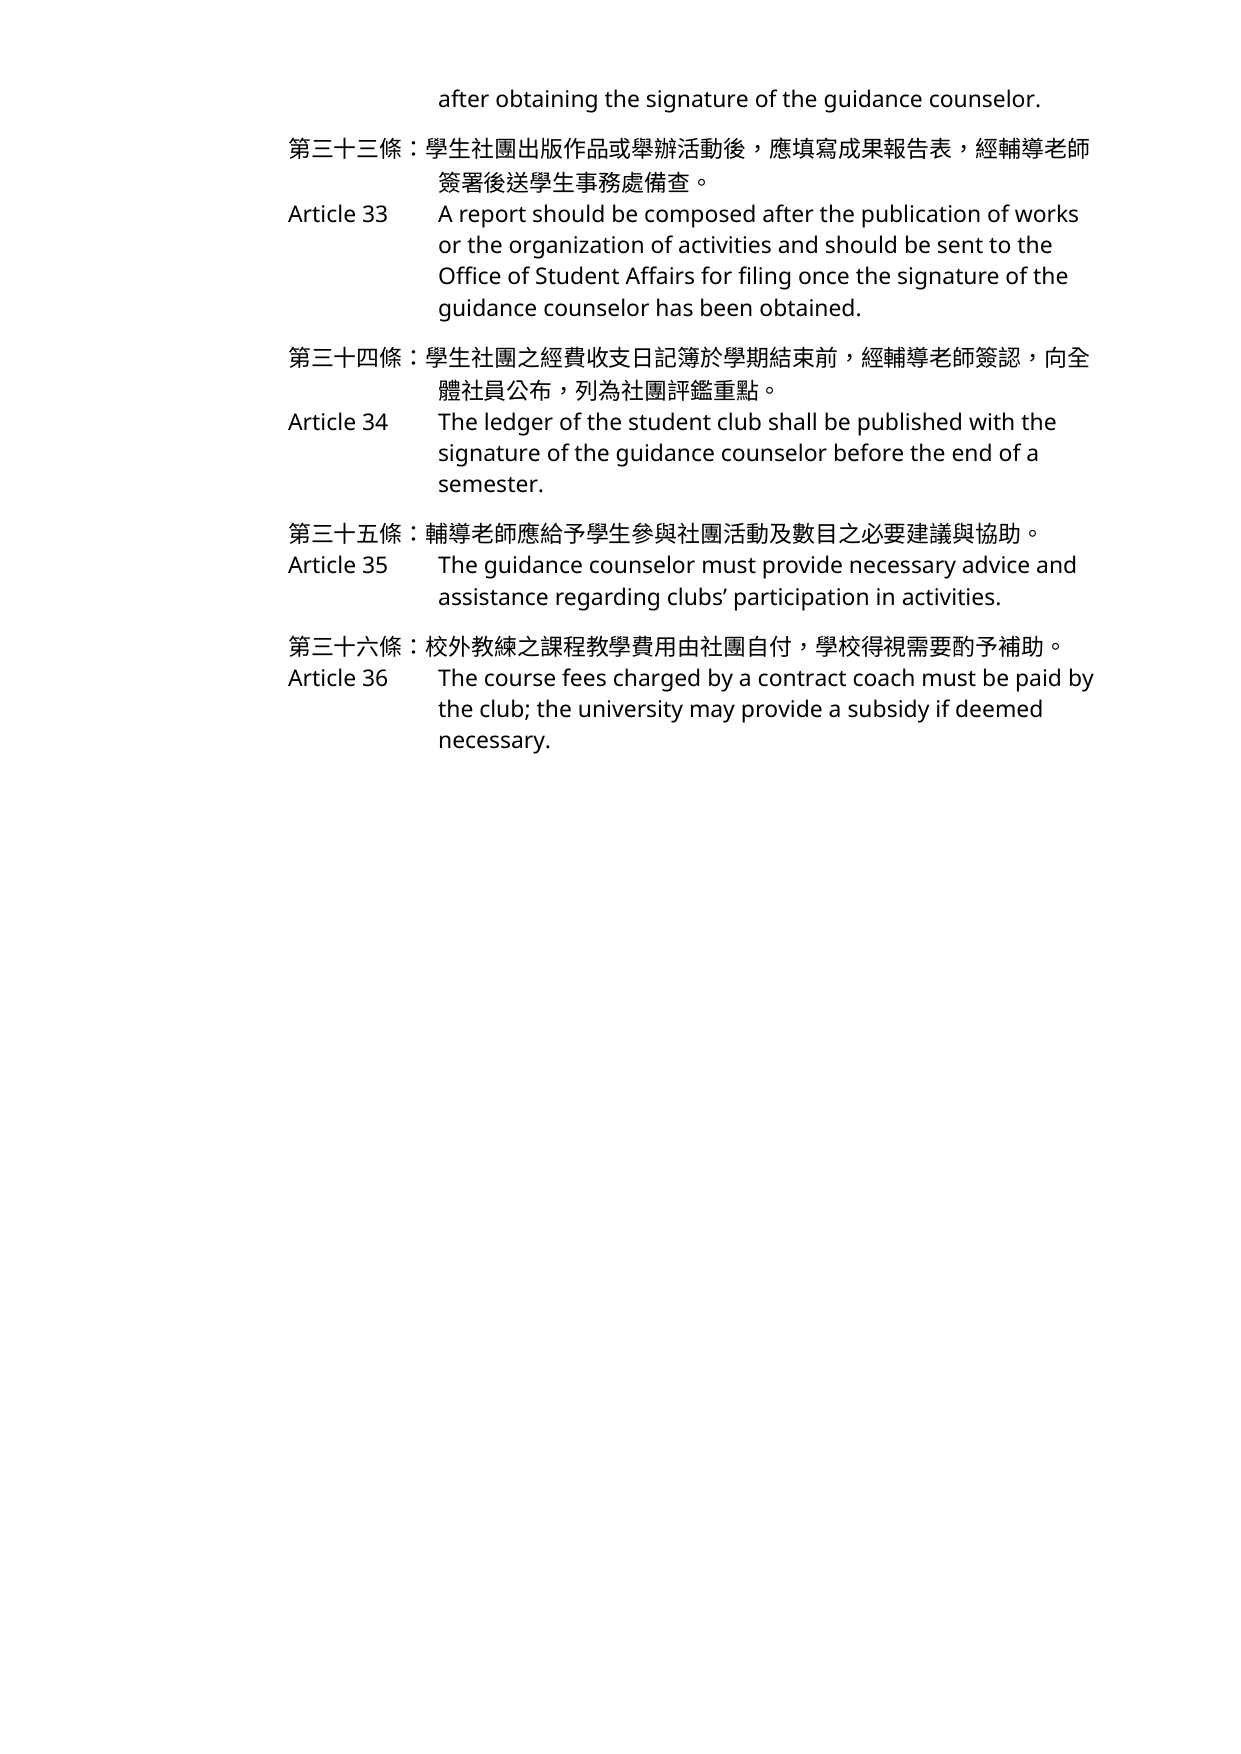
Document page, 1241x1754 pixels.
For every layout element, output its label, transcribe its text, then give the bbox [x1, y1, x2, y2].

table_cell after obtaining the signature of the guidance counselor. [130, 75, 1111, 123]
table_cell 第三十四條：學生社團之經費收支日記簿於學期結束前，經輔導老師簽認，向全體社員公布，列為社團評鑑重點。 Article 34 The ledger of the student club shall be published with the signature of the guidance counselor before the end of a semester. [130, 331, 1111, 508]
table_cell 第三十三條：學生社團出版作品或舉辦活動後，應填寫成果報告表，經輔導老師簽署後送學生事務處備查。 Article 33 A report should be composed after the publication of works or the organization of activities and should be sent to the Office of Student Affairs for filing once the signature of the guidance counselor has been obtained. [130, 123, 1111, 331]
table_cell 第三十六條：校外教練之課程教學費用由社團自付，學校得視需要酌予補助。 Article 36 The course fees charged by a contract coach must be paid by the club; the university may provide a subsidy if deemed necessary. [130, 620, 1111, 764]
table_cell 第三十五條：輔導老師應給予學生參與社團活動及數目之必要建議與協助。 Article 35 The guidance counselor must provide necessary advice and assistance regarding clubs’ participation in activities. [130, 508, 1111, 620]
